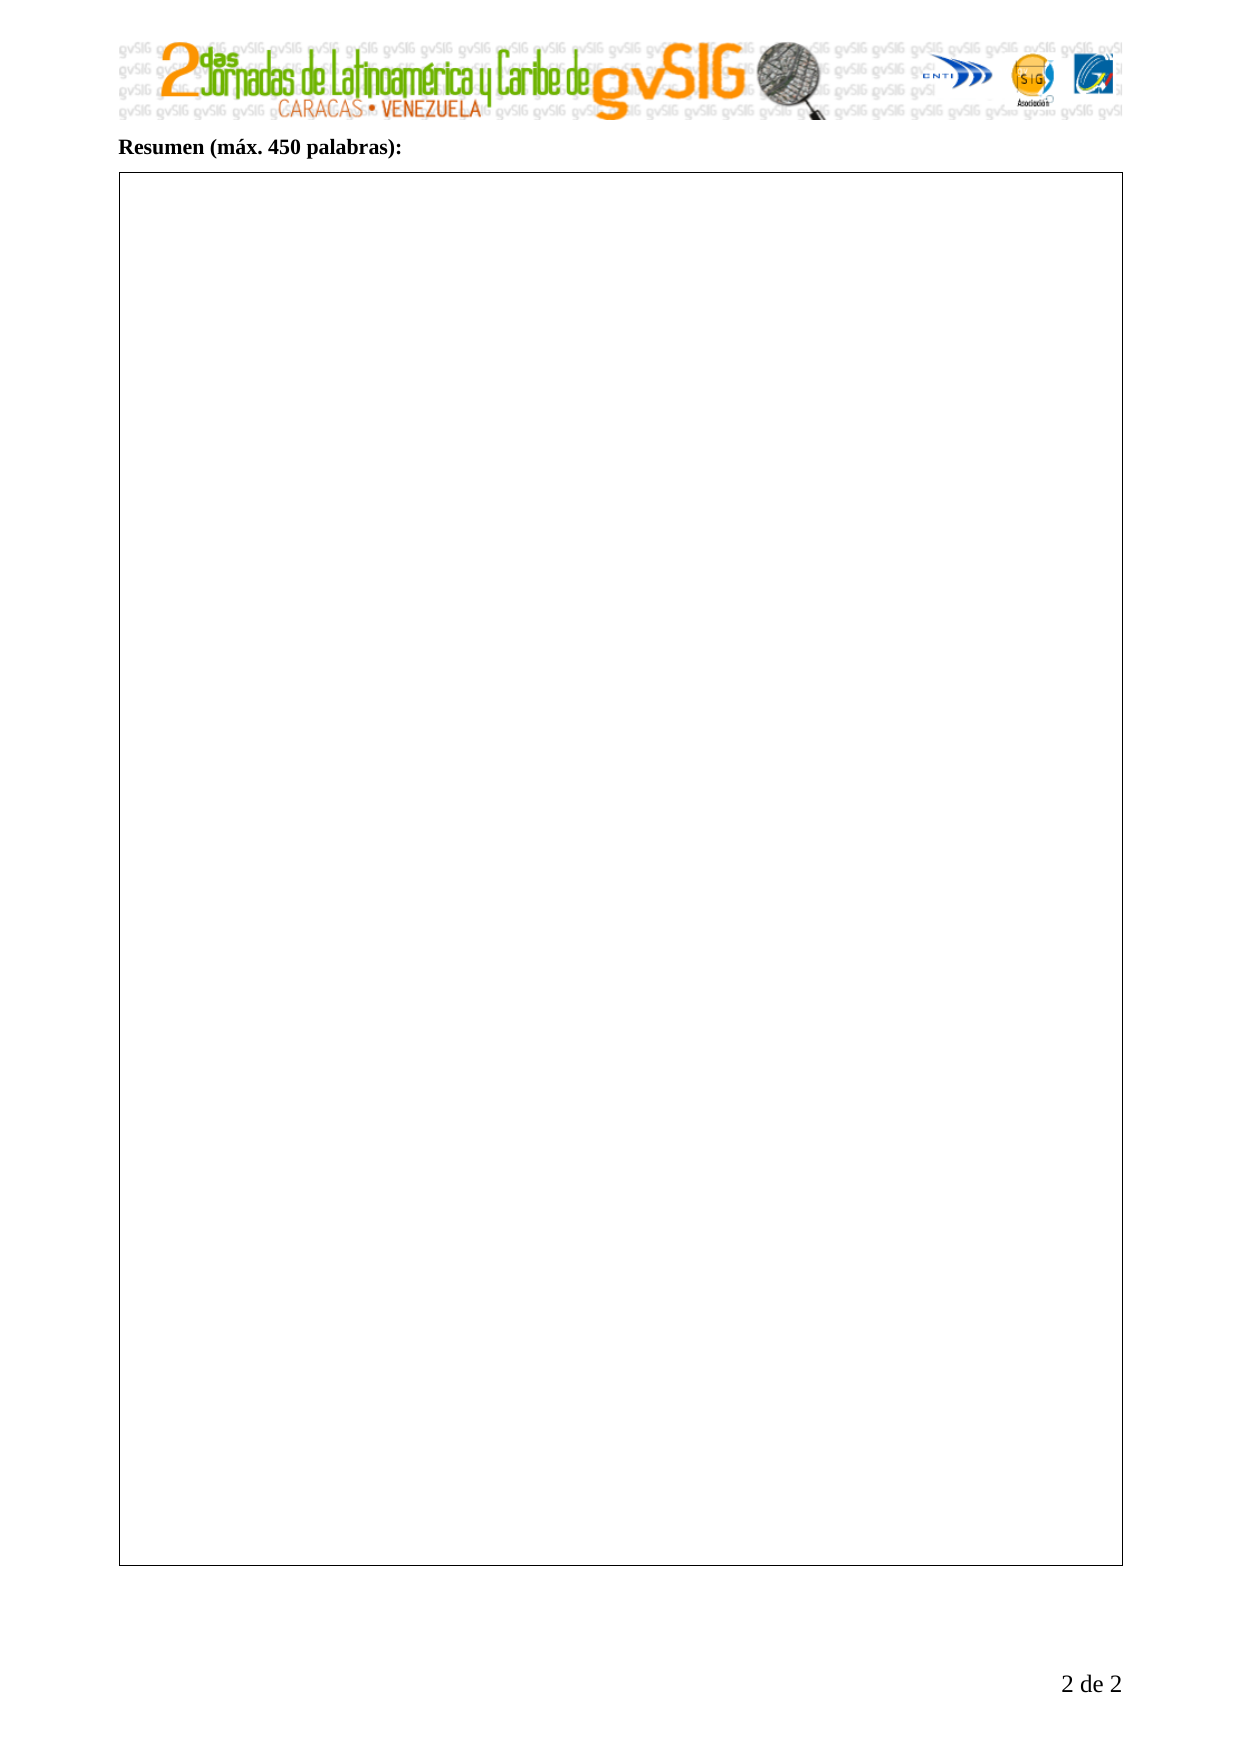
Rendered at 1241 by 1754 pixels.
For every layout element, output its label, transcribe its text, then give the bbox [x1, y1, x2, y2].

text Resumen (máx. 450 palabras): [118, 134, 1122, 159]
picture [118, 41, 1123, 120]
